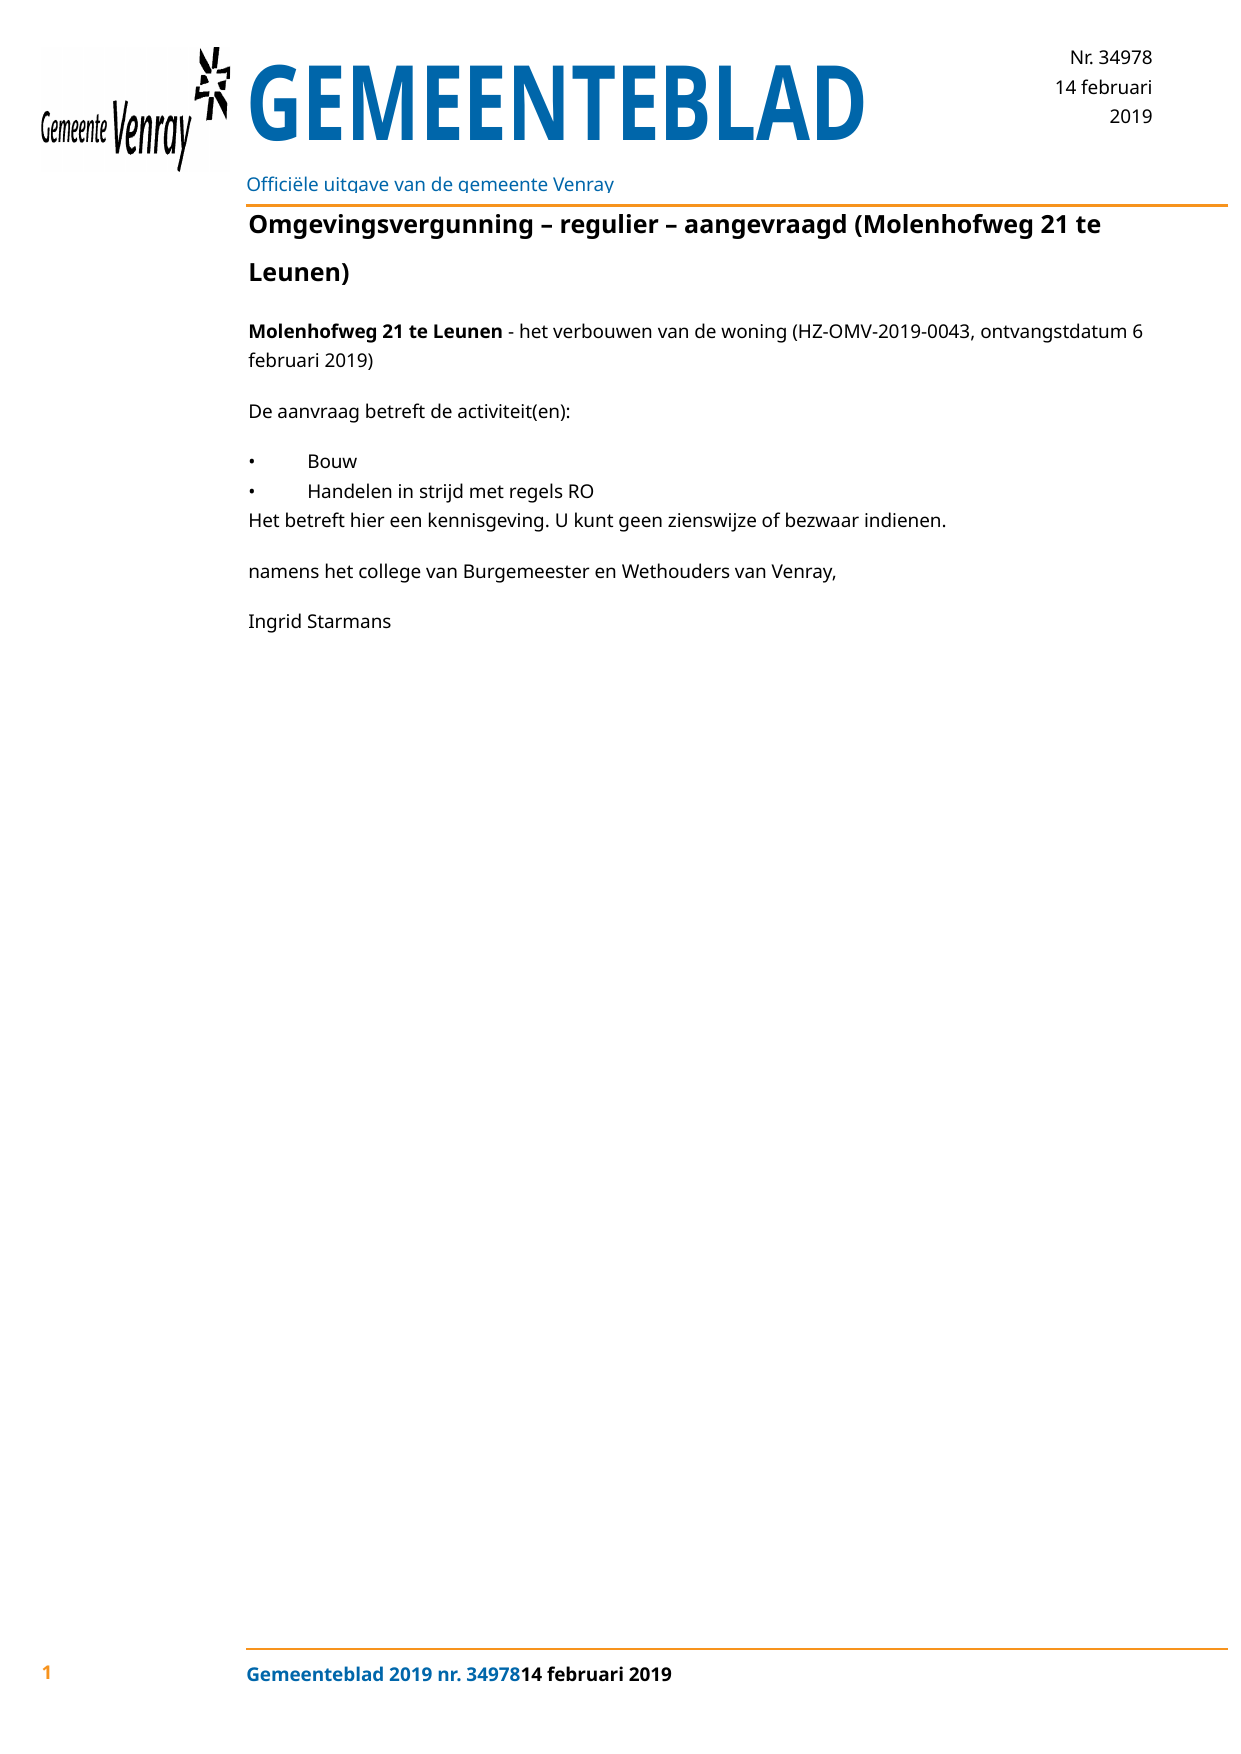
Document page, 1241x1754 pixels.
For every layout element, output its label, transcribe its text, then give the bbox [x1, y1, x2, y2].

text Omgevingsvergunning – regulier – aangevraagd (Molenhofweg 21 te Leunen) [248, 207, 1152, 288]
text Molenhofweg 21 te Leunen - het verbouwen van de woning (HZ-OMV-2019-0043, ontvangstdatum 6 februari 2019) [248, 318, 1152, 373]
list Bouw [248, 448, 1152, 474]
text De aanvraag betreft de activiteit(en): [248, 398, 1152, 424]
text namens het college van Burgemeester en Wethouders van Venray, [248, 558, 1152, 584]
text Ingrid Starmans [248, 608, 1152, 634]
picture [41, 47, 231, 172]
text Het betreft hier een kennisgeving. U kunt geen zienswijze of bezwaar indienen. [248, 507, 1152, 533]
list Handelen in strijd met regels RO [248, 478, 1152, 504]
